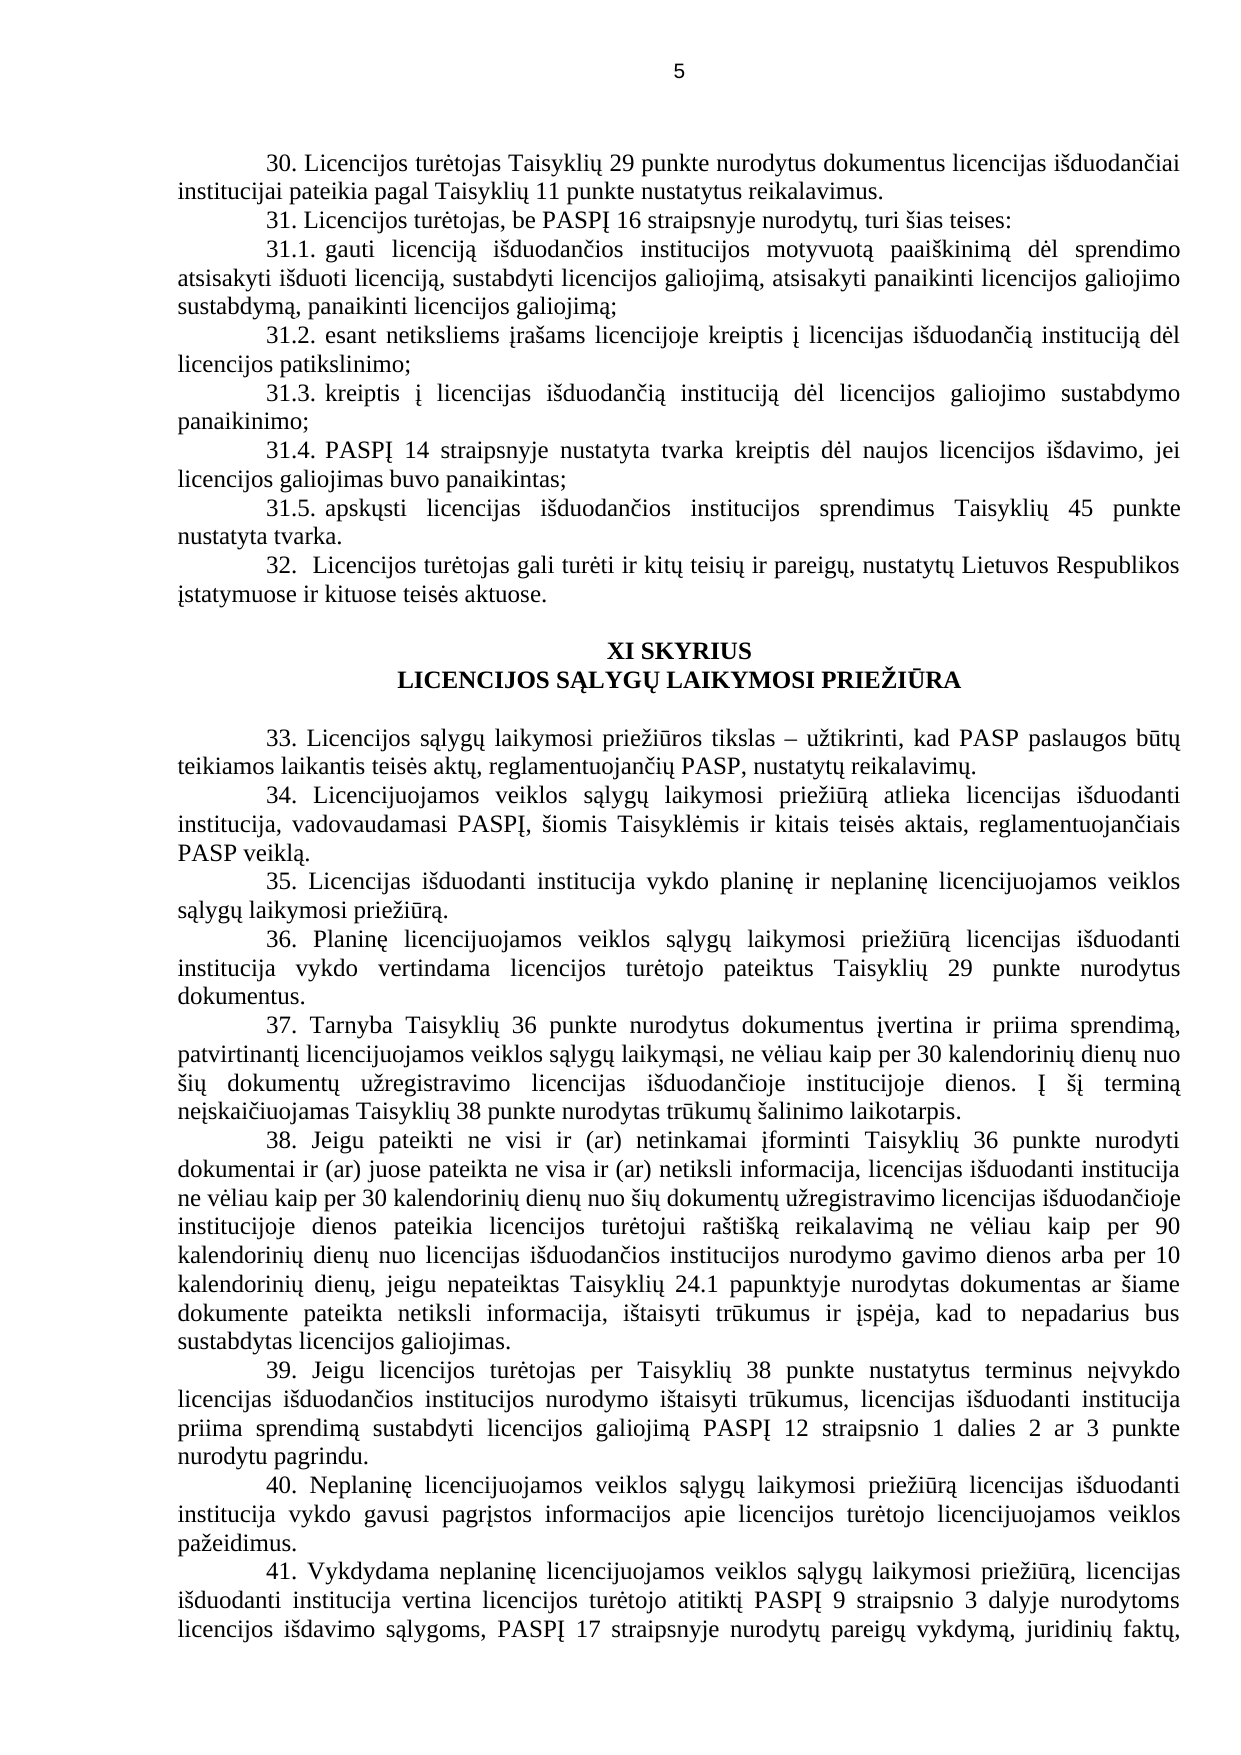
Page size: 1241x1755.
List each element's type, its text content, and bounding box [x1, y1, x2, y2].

text 31.3. kreiptis į licencijas išduodančią instituciją dėl licencijos galiojimo sustabdymo panaikinimo; [177, 378, 1181, 435]
text 31.1. gauti licenciją išduodančios institucijos motyvuotą paaiškinimą dėl sprendimo atsisakyti išduoti licenciją, sustabdyti licencijos galiojimą, atsisakyti panaikinti licencijos galiojimo sustabdymą, panaikinti licencijos galiojimą; [177, 234, 1181, 320]
text 33. Licencijos sąlygų laikymosi priežiūros tikslas – užtikrinti, kad PASP paslaugos būtų teikiamos laikantis teisės aktų, reglamentuojančių PASP, nustatytų reikalavimų. [177, 723, 1181, 780]
text 38. Jeigu pateikti ne visi ir (ar) netinkamai įforminti Taisyklių 36 punkte nurodyti dokumentai ir (ar) juose pateikta ne visa ir (ar) netiksli informacija, licencijas išduodanti institucija ne vėliau kaip per 30 kalendorinių dienų nuo šių dokumentų užregistravimo licencijas išduodančioje institucijoje dienos pateikia licencijos turėtojui raštišką reikalavimą ne vėliau kaip per 90 kalendorinių dienų nuo licencijas išduodančios institucijos nurodymo gavimo dienos arba per 10 kalendorinių dienų, jeigu nepateiktas Taisyklių 24.1 papunktyje nurodytas dokumentas ar šiame dokumente pateikta netiksli informacija, ištaisyti trūkumus ir įspėja, kad to nepadarius bus sustabdytas licencijos galiojimas. [177, 1125, 1181, 1355]
text LICENCIJOS SĄLYGŲ LAIKYMOSI PRIEŽIŪRA [177, 665, 1181, 694]
text 32. Licencijos turėtojas gali turėti ir kitų teisių ir pareigų, nustatytų Lietuvos Respublikos įstatymuose ir kituose teisės aktuose. [177, 550, 1181, 608]
text 40. Neplaninę licencijuojamos veiklos sąlygų laikymosi priežiūrą licencijas išduodanti institucija vykdo gavusi pagrįstos informacijos apie licencijos turėtojo licencijuojamos veiklos pažeidimus. [177, 1470, 1181, 1556]
text 39. Jeigu licencijos turėtojas per Taisyklių 38 punkte nustatytus terminus neįvykdo licencijas išduodančios institucijos nurodymo ištaisyti trūkumus, licencijas išduodanti institucija priima sprendimą sustabdyti licencijos galiojimą PASPĮ 12 straipsnio 1 dalies 2 ar 3 punkte nurodytu pagrindu. [177, 1355, 1181, 1470]
text 31.4. PASPĮ 14 straipsnyje nustatyta tvarka kreiptis dėl naujos licencijos išdavimo, jei licencijos galiojimas buvo panaikintas; [177, 435, 1181, 493]
text 31.5. apskųsti licencijas išduodančios institucijos sprendimus Taisyklių 45 punkte nustatyta tvarka. [177, 493, 1181, 550]
text 34. Licencijuojamos veiklos sąlygų laikymosi priežiūrą atlieka licencijas išduodanti institucija, vadovaudamasi PASPĮ, šiomis Taisyklėmis ir kitais teisės aktais, reglamentuojančiais PASP veiklą. [177, 780, 1181, 866]
text 36. Planinę licencijuojamos veiklos sąlygų laikymosi priežiūrą licencijas išduodanti institucija vykdo vertindama licencijos turėtojo pateiktus Taisyklių 29 punkte nurodytus dokumentus. [177, 924, 1181, 1010]
text 41. Vykdydama neplaninę licencijuojamos veiklos sąlygų laikymosi priežiūrą, licencijas išduodanti institucija vertina licencijos turėtojo atitiktį PASPĮ 9 straipsnio 3 dalyje nurodytoms licencijos išdavimo sąlygoms, PASPĮ 17 straipsnyje nurodytų pareigų vykdymą, juridinių faktų, [177, 1556, 1181, 1643]
text 31.2. esant netiksliems įrašams licencijoje kreiptis į licencijas išduodančią instituciją dėl licencijos patikslinimo; [177, 320, 1181, 378]
text 31. Licencijos turėtojas, be PASPĮ 16 straipsnyje nurodytų, turi šias teises: [177, 205, 1181, 234]
text 30. Licencijos turėtojas Taisyklių 29 punkte nurodytus dokumentus licencijas išduodančiai institucijai pateikia pagal Taisyklių 11 punkte nustatytus reikalavimus. [177, 148, 1181, 205]
text XI SKYRIUS [177, 636, 1181, 665]
text 37. Tarnyba Taisyklių 36 punkte nurodytus dokumentus įvertina ir priima sprendimą, patvirtinantį licencijuojamos veiklos sąlygų laikymąsi, ne vėliau kaip per 30 kalendorinių dienų nuo šių dokumentų užregistravimo licencijas išduodančioje institucijoje dienos. Į šį terminą neįskaičiuojamas Taisyklių 38 punkte nurodytas trūkumų šalinimo laikotarpis. [177, 1010, 1181, 1125]
text 35. Licencijas išduodanti institucija vykdo planinę ir neplaninę licencijuojamos veiklos sąlygų laikymosi priežiūrą. [177, 866, 1181, 924]
